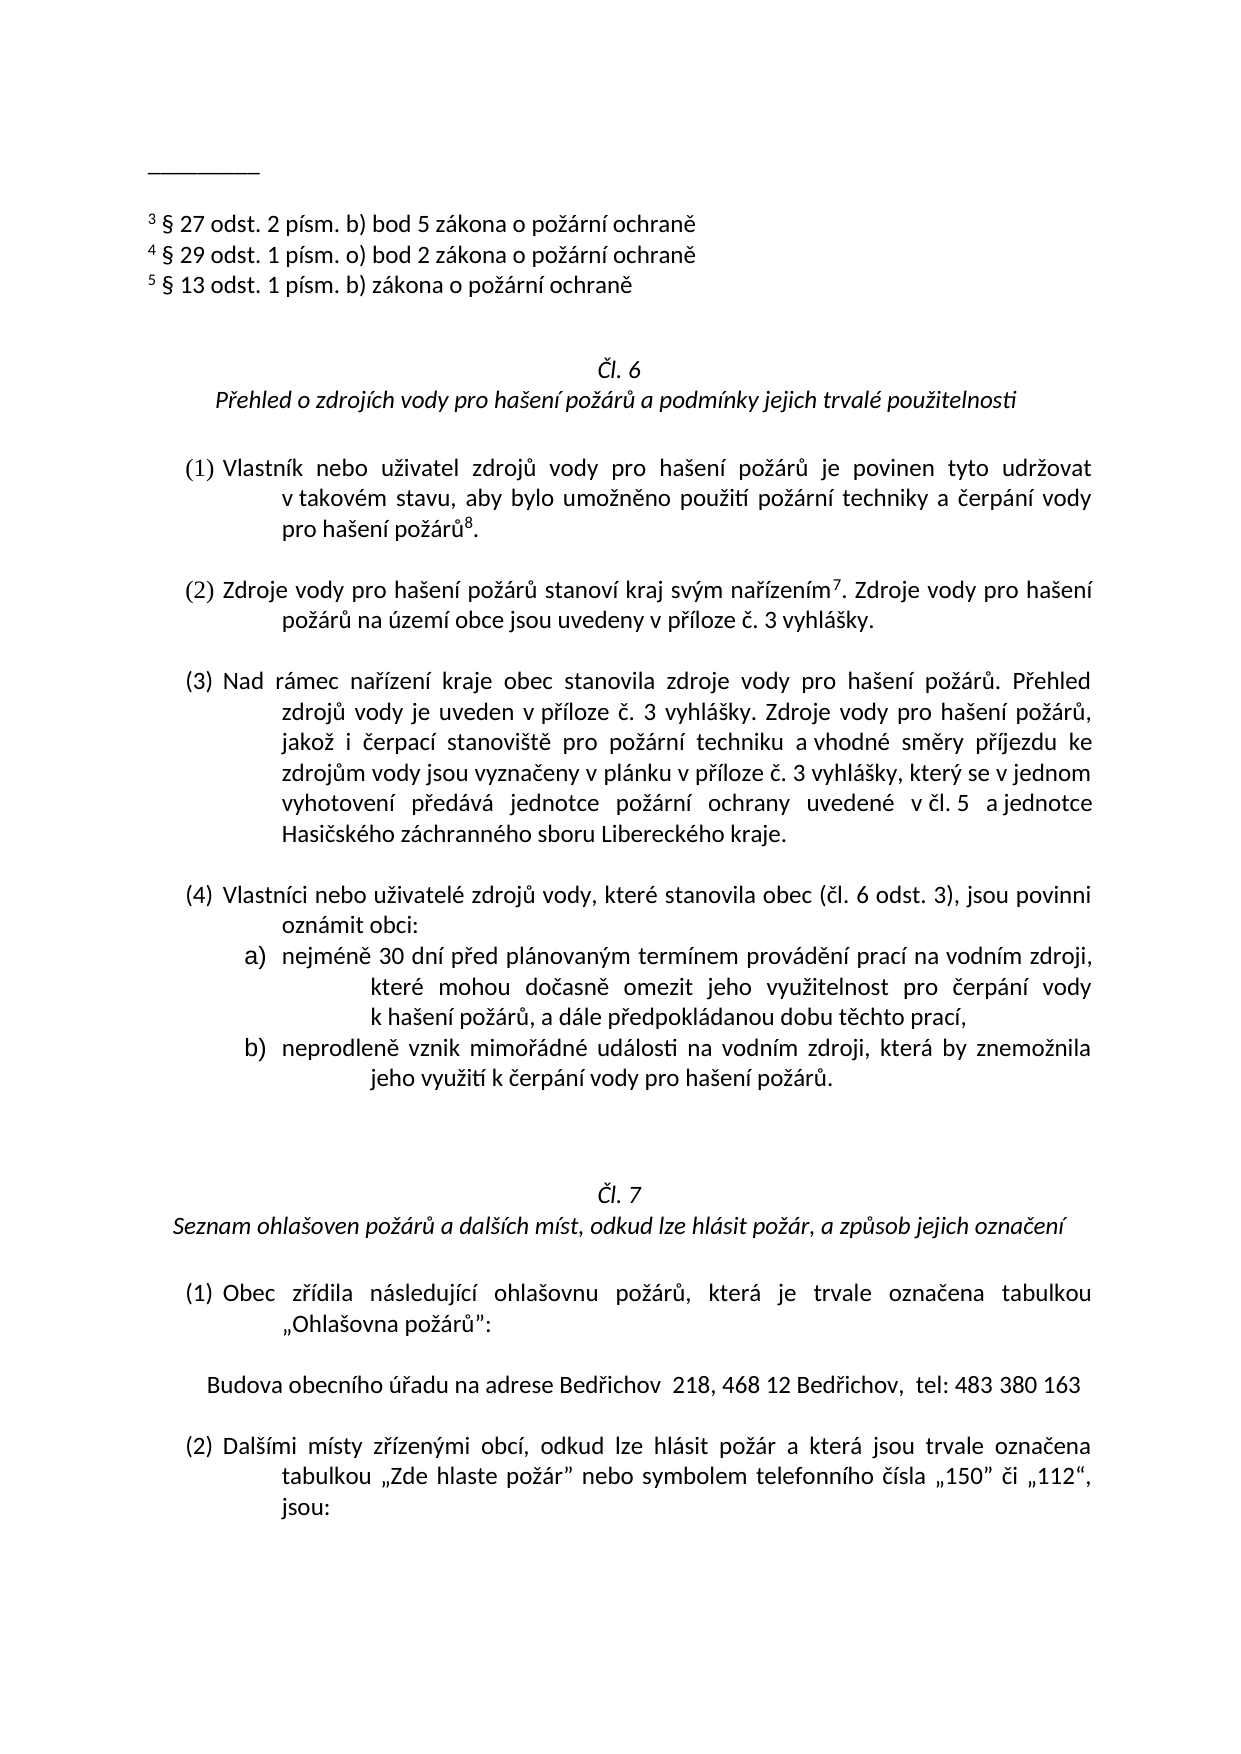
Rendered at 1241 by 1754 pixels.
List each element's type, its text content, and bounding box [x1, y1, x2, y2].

list nejméně 30 dní před plánovaným termínem provádění prací na vodním zdroji, které mohou dočasně omezit jeho využitelnost pro čerpání vody k hašení požárů, a dále předpokládanou dobu těchto prací, [244, 940, 1093, 1032]
text 3 § 27 odst. 2 písm. b) bod 5 zákona o požární ochraně [148, 209, 1093, 239]
list Zdroje vody pro hašení požárů stanoví kraj svým nařízením7. Zdroje vody pro hašení požárů na území obce jsou uvedeny v příloze č. 3 vyhlášky. [185, 574, 1093, 635]
list Vlastníci nebo uživatelé zdrojů vody, které stanovila obec (čl. 6 odst. 3), jsou povinni oznámit obci: [185, 879, 1093, 940]
text 4 § 29 odst. 1 písm. o) bod 2 zákona o požární ochraně [148, 239, 1093, 270]
list Dalšími místy zřízenými obcí, odkud lze hlásit požár a která jsou trvale označena tabulkou „Zde hlaste požár” nebo symbolem telefonního čísla „150” či „112“, jsou: [185, 1430, 1093, 1521]
text 5 § 13 odst. 1 písm. b) zákona o požární ochraně [148, 270, 1093, 300]
subtitle Čl. 6 Přehled o zdrojích vody pro hašení požárů a podmínky jejich trvalé použitelnosti [148, 354, 1093, 415]
list Vlastník nebo uživatel zdrojů vody pro hašení požárů je povinen tyto udržovat v takovém stavu, aby bylo umožněno použití požární techniky a čerpání vody pro hašení požárů8. [185, 452, 1093, 543]
subtitle Čl. 7 Seznam ohlašoven požárů a dalších míst, odkud lze hlásit požár, a způsob jejich označení [148, 1179, 1093, 1241]
text _________ [148, 148, 1093, 178]
list Obec zřídila následující ohlašovnu požárů, která je trvale označena tabulkou „Ohlašovna požárů”: [185, 1277, 1093, 1338]
list Nad rámec nařízení kraje obec stanovila zdroje vody pro hašení požárů. Přehled zdrojů vody je uveden v příloze č. 3 vyhlášky. Zdroje vody pro hašení požárů, jakož i čerpací stanoviště pro požární techniku a vhodné směry příjezdu ke zdrojům vody jsou vyznačeny v plánku v příloze č. 3 vyhlášky, který se v jednom vyhotovení předává jednotce požární ochrany uvedené v čl. 5 a jednotce Hasičského záchranného sboru Libereckého kraje. [185, 665, 1093, 848]
list neprodleně vznik mimořádné události na vodním zdroji, která by znemožnila jeho využití k čerpání vody pro hašení požárů. [244, 1032, 1093, 1093]
text Budova obecního úřadu na adrese Bedřichov 218, 468 12 Bedřichov, tel: 483 380 163 [148, 1369, 1093, 1399]
